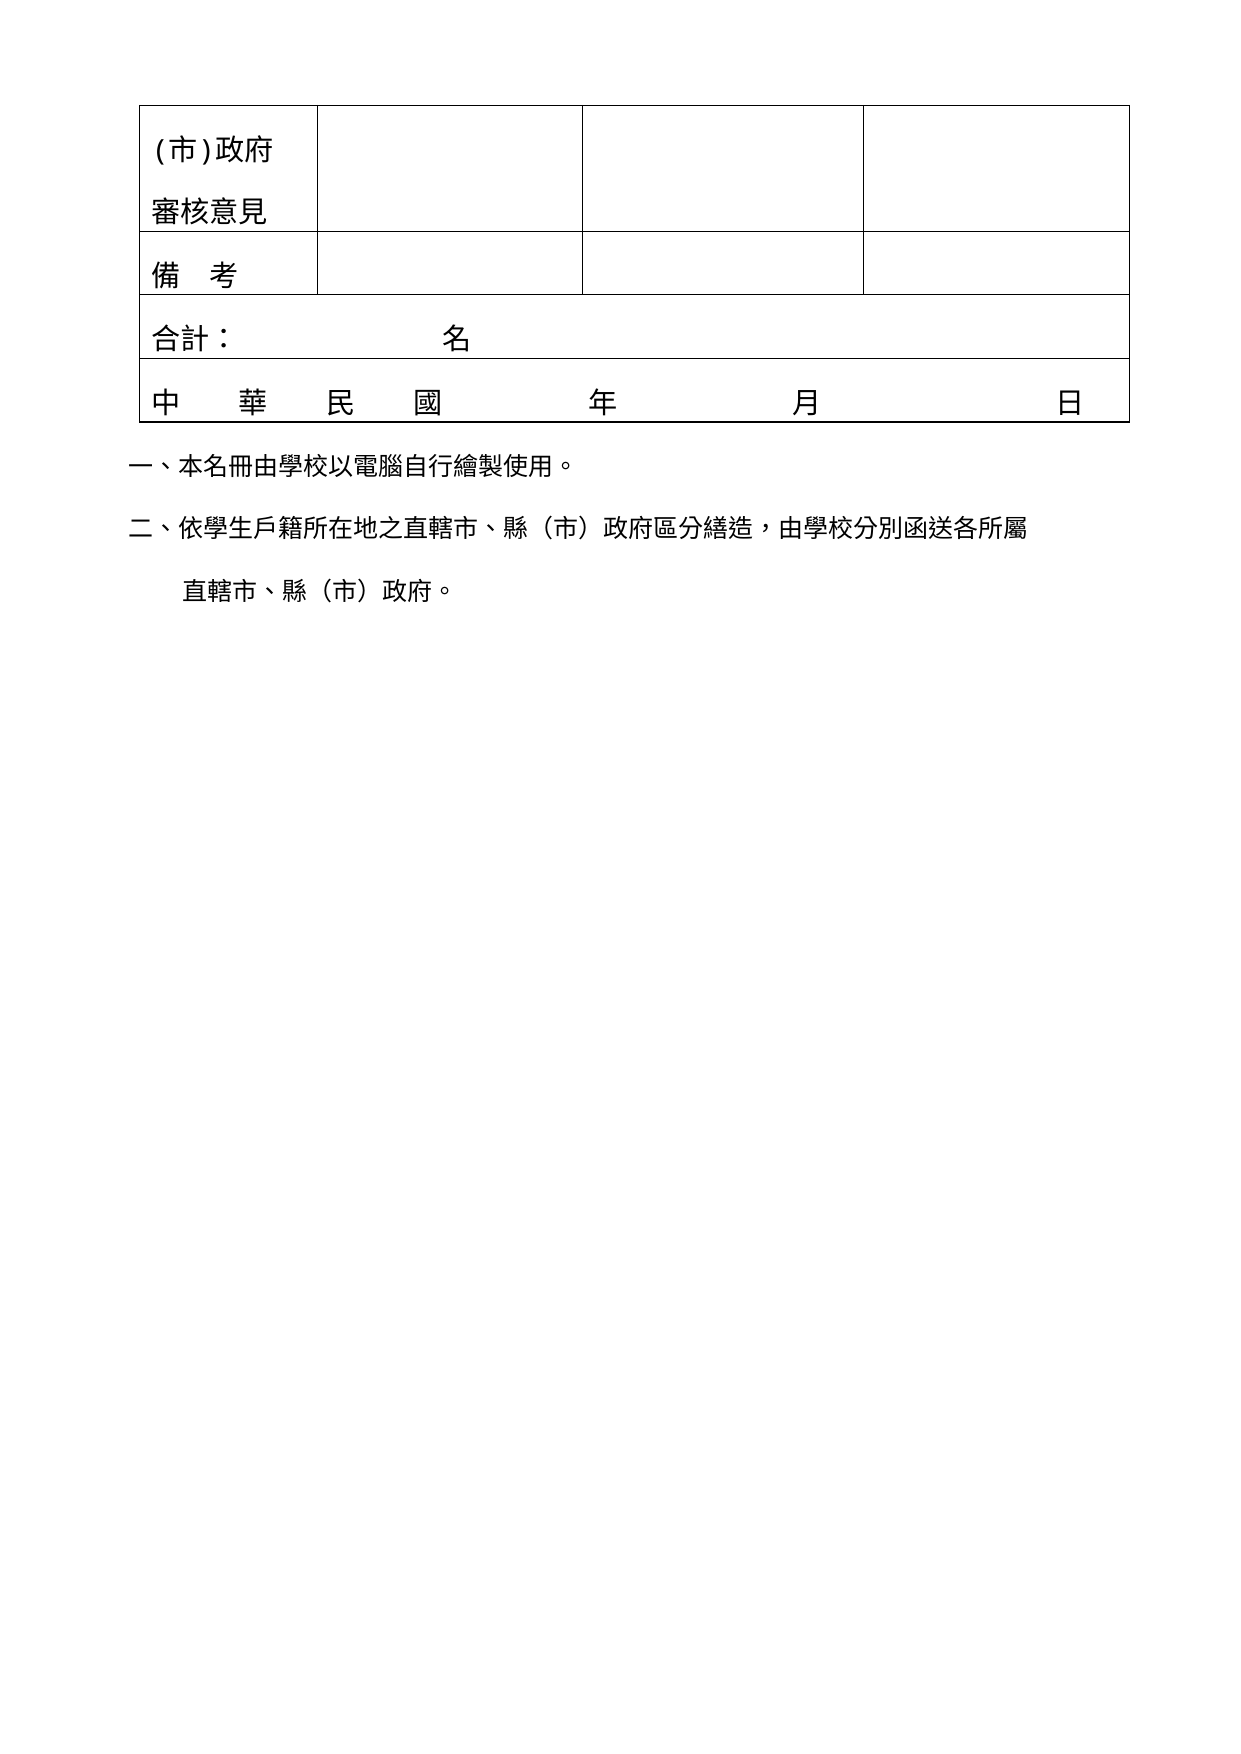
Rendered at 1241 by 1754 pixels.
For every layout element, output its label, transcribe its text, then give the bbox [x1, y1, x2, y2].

table_cell [583, 232, 863, 294]
table_cell [318, 232, 582, 294]
table_cell 合計： 名 [140, 295, 1129, 358]
table_cell [864, 106, 1129, 231]
table_cell [583, 106, 863, 231]
text 一、本名冊由學校以電腦自行繪製使用。 [128, 422, 1053, 485]
table_cell [864, 232, 1129, 294]
text 二、依學生戶籍所在地之直轄市、縣（市）政府區分繕造，由學校分別函送各所屬直轄市、縣（市）政府。 [128, 485, 1053, 610]
table_cell [318, 106, 582, 231]
table_cell (市)政府 審核意見 [140, 106, 317, 231]
table_cell 中 華 民 國 年 月 日 [140, 359, 1129, 421]
table_cell 備考 [140, 232, 317, 294]
